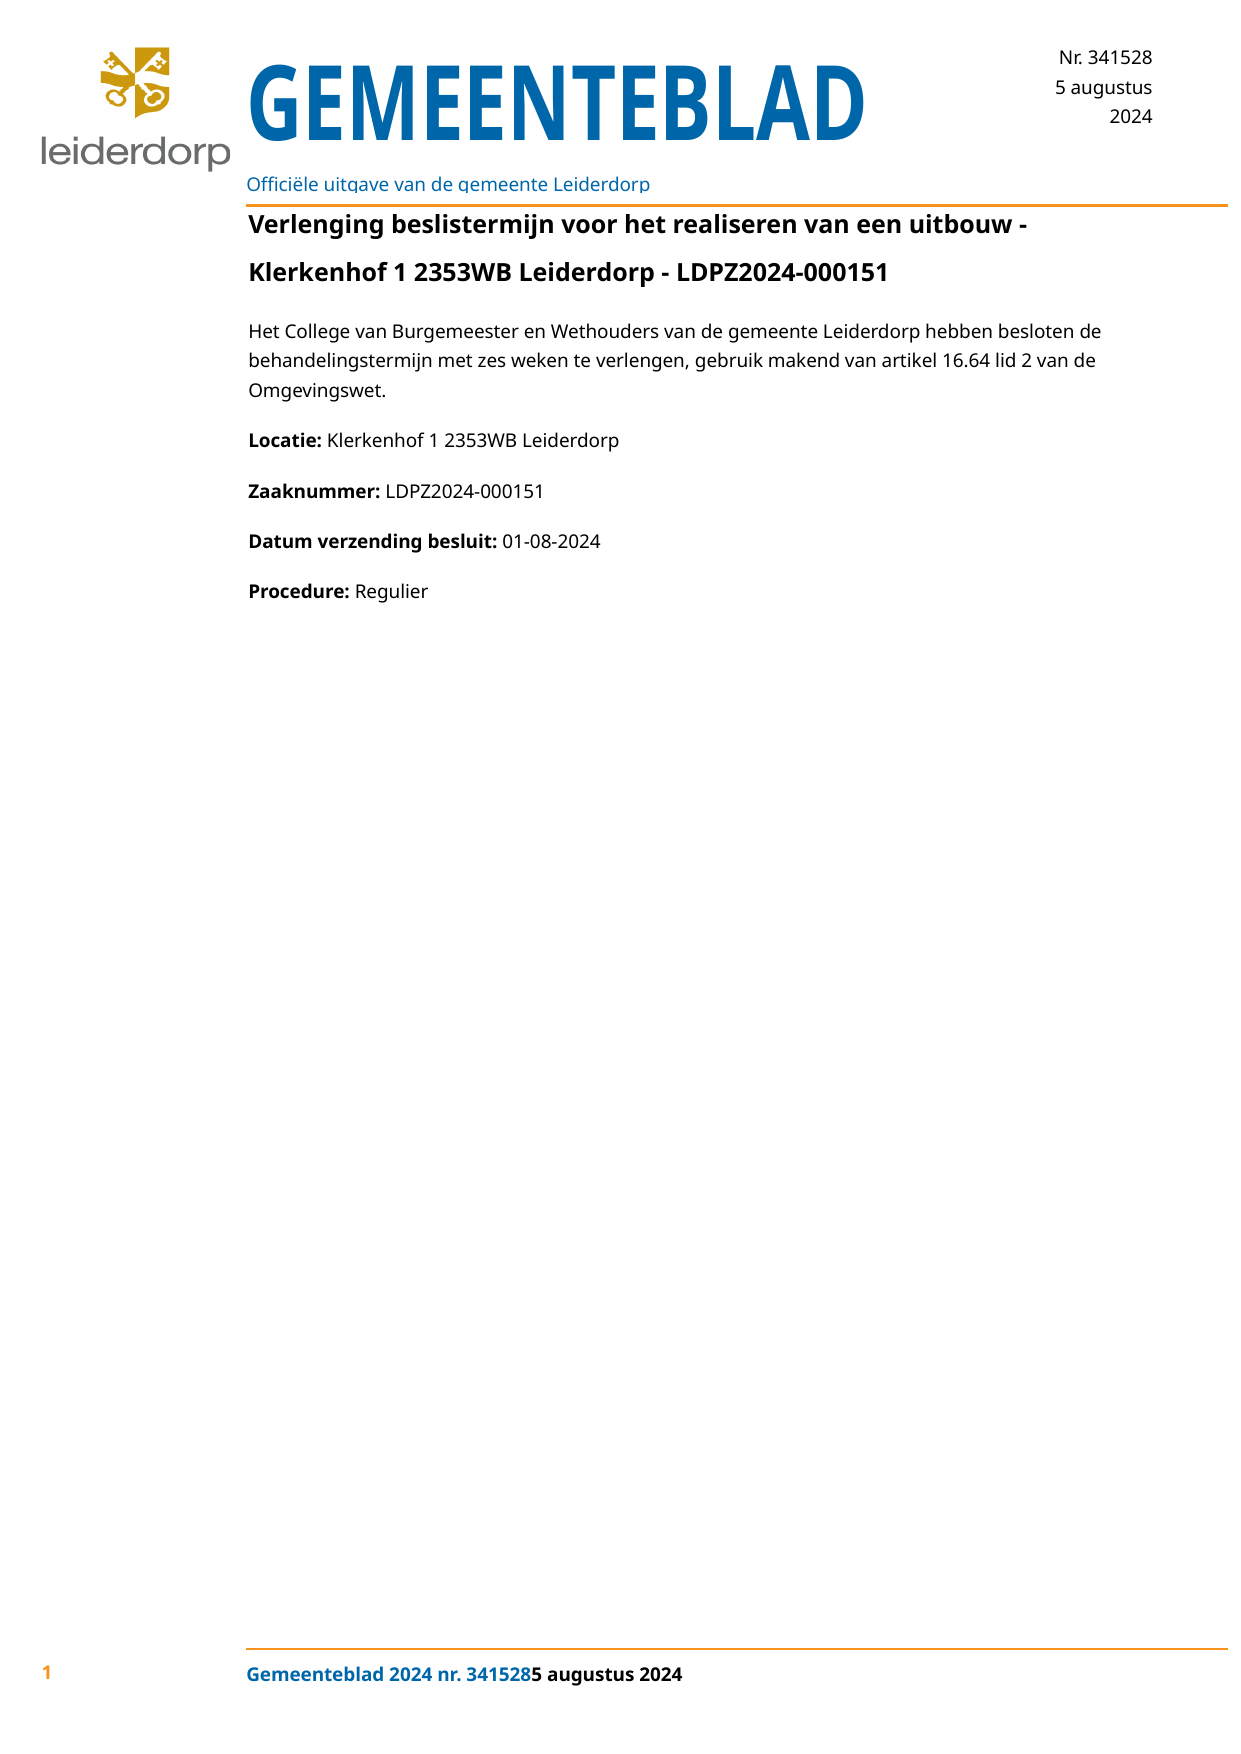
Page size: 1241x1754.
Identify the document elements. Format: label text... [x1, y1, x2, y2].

text Het College van Burgemeester en Wethouders van de gemeente Leiderdorp hebben besloten de behandelingstermijn met zes weken te verlengen, gebruik makend van artikel 16.64 lid 2 van de Omgevingswet. [248, 318, 1152, 403]
text Procedure: Regulier [248, 579, 1152, 604]
text Verlenging beslistermijn voor het realiseren van een uitbouw - Klerkenhof 1 2353WB Leiderdorp - LDPZ2024-000151 [248, 207, 1152, 288]
picture [41, 47, 231, 172]
text Zaaknummer: LDPZ2024-000151 [248, 478, 1152, 504]
text Datum verzending besluit: 01-08-2024 [248, 528, 1152, 554]
text Locatie: Klerkenhof 1 2353WB Leiderdorp [248, 427, 1152, 453]
